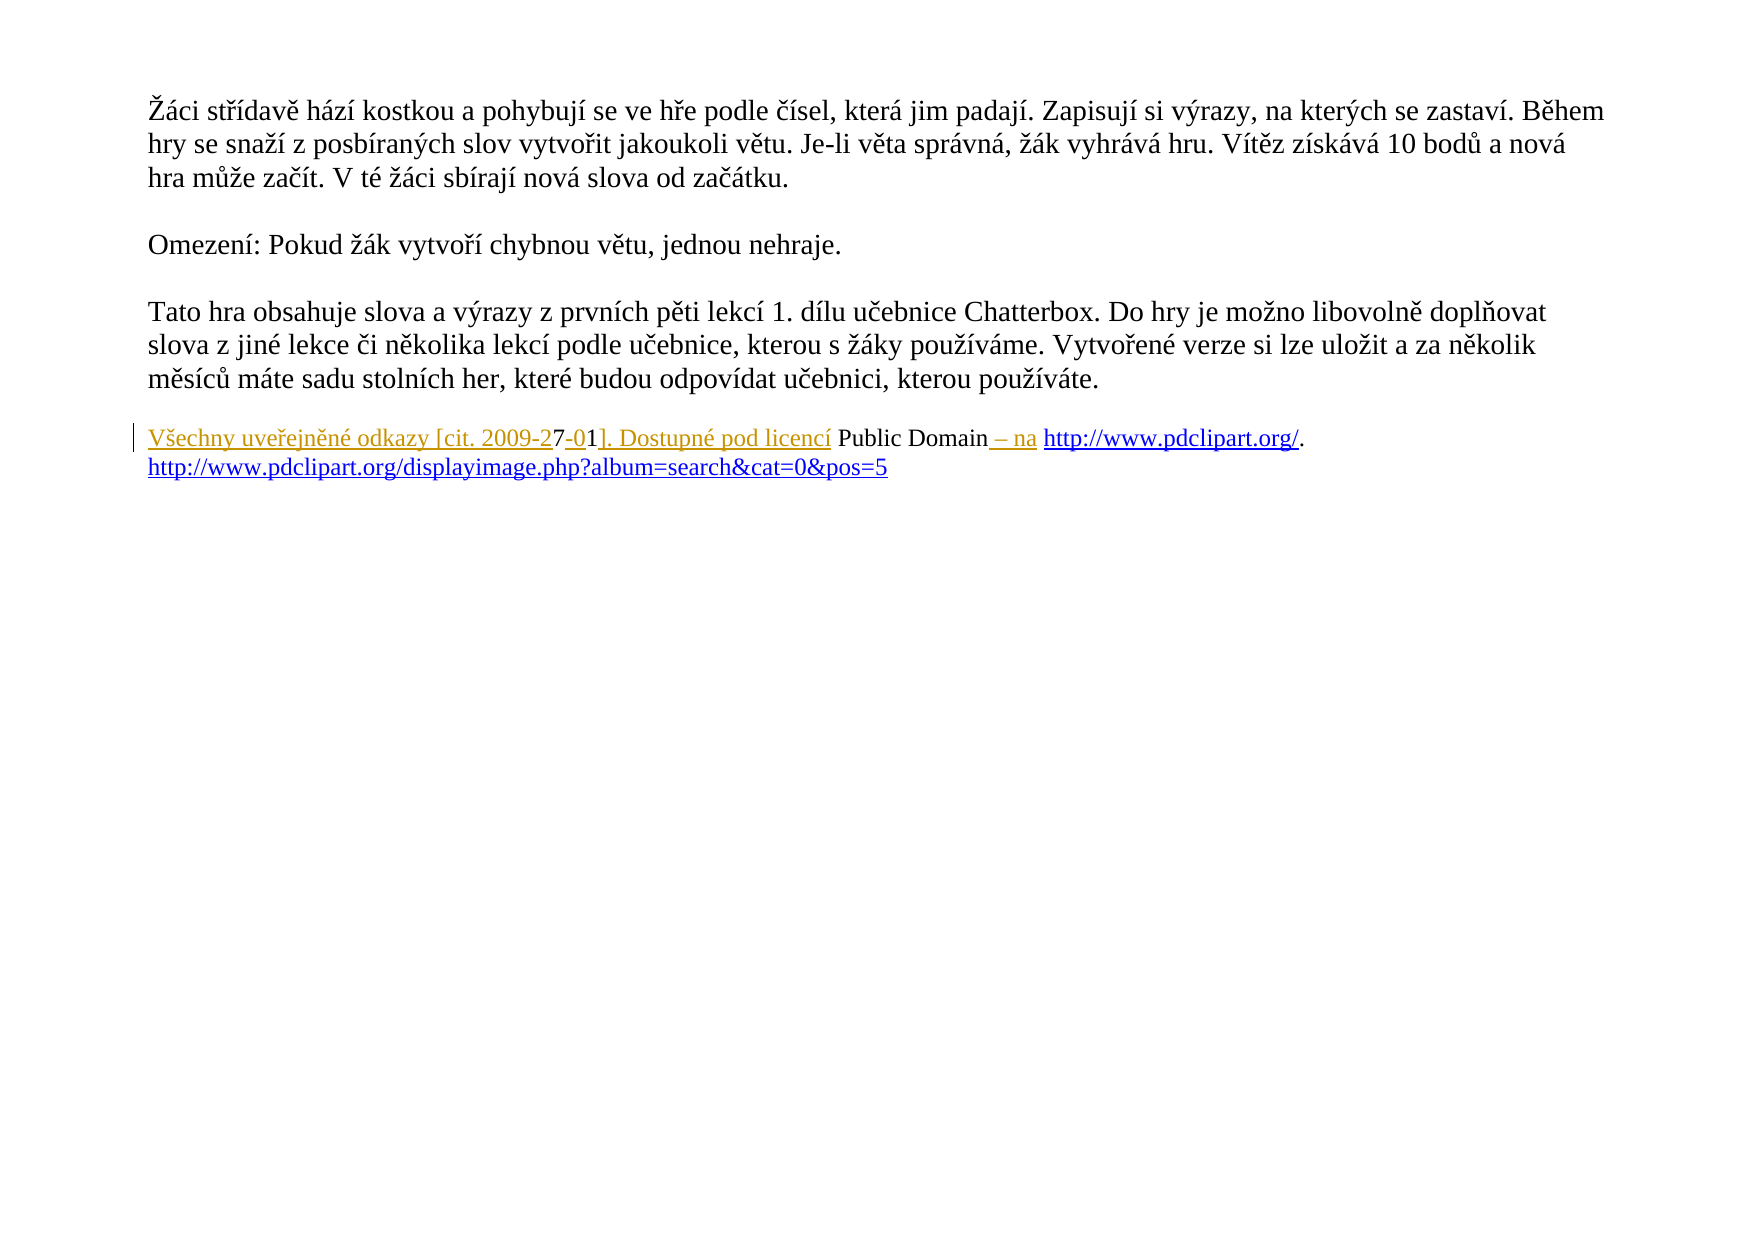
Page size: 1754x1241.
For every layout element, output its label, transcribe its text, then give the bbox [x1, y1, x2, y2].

text Tato hra obsahuje slova a výrazy z prvních pěti lekcí 1. dílu učebnice Chatterbox. Do hry je možno libovolně doplňovat slova z jiné lekce či několika lekcí podle učebnice, kterou s žáky používáme. Vytvořené verze si lze uložit a za několik měsíců máte sadu stolních her, které budou odpovídat učebnici, kterou používáte. [148, 294, 1606, 394]
text Žáci střídavě hází kostkou a pohybují se ve hře podle čísel, která jim padají. Zapisují si výrazy, na kterých se zastaví. Během hry se snaží z posbíraných slov vytvořit jakoukoli větu. Je-li věta správná, žák vyhrává hru. Vítěz získává 10 bodů a nová hra může začít. V té žáci sbírají nová slova od začátku. [148, 93, 1606, 193]
text Omezení: Pokud žák vytvoří chybnou větu, jednou nehraje. [148, 227, 1606, 260]
text Všechny uveřejněné odkazy [cit. 2009-27-01]. Dostupné pod licencí Public Domain – na http://www.pdclipart.org/. http://www.pdclipart.org/displayimage.php?album=search&cat=0&pos=5 [148, 423, 1606, 481]
